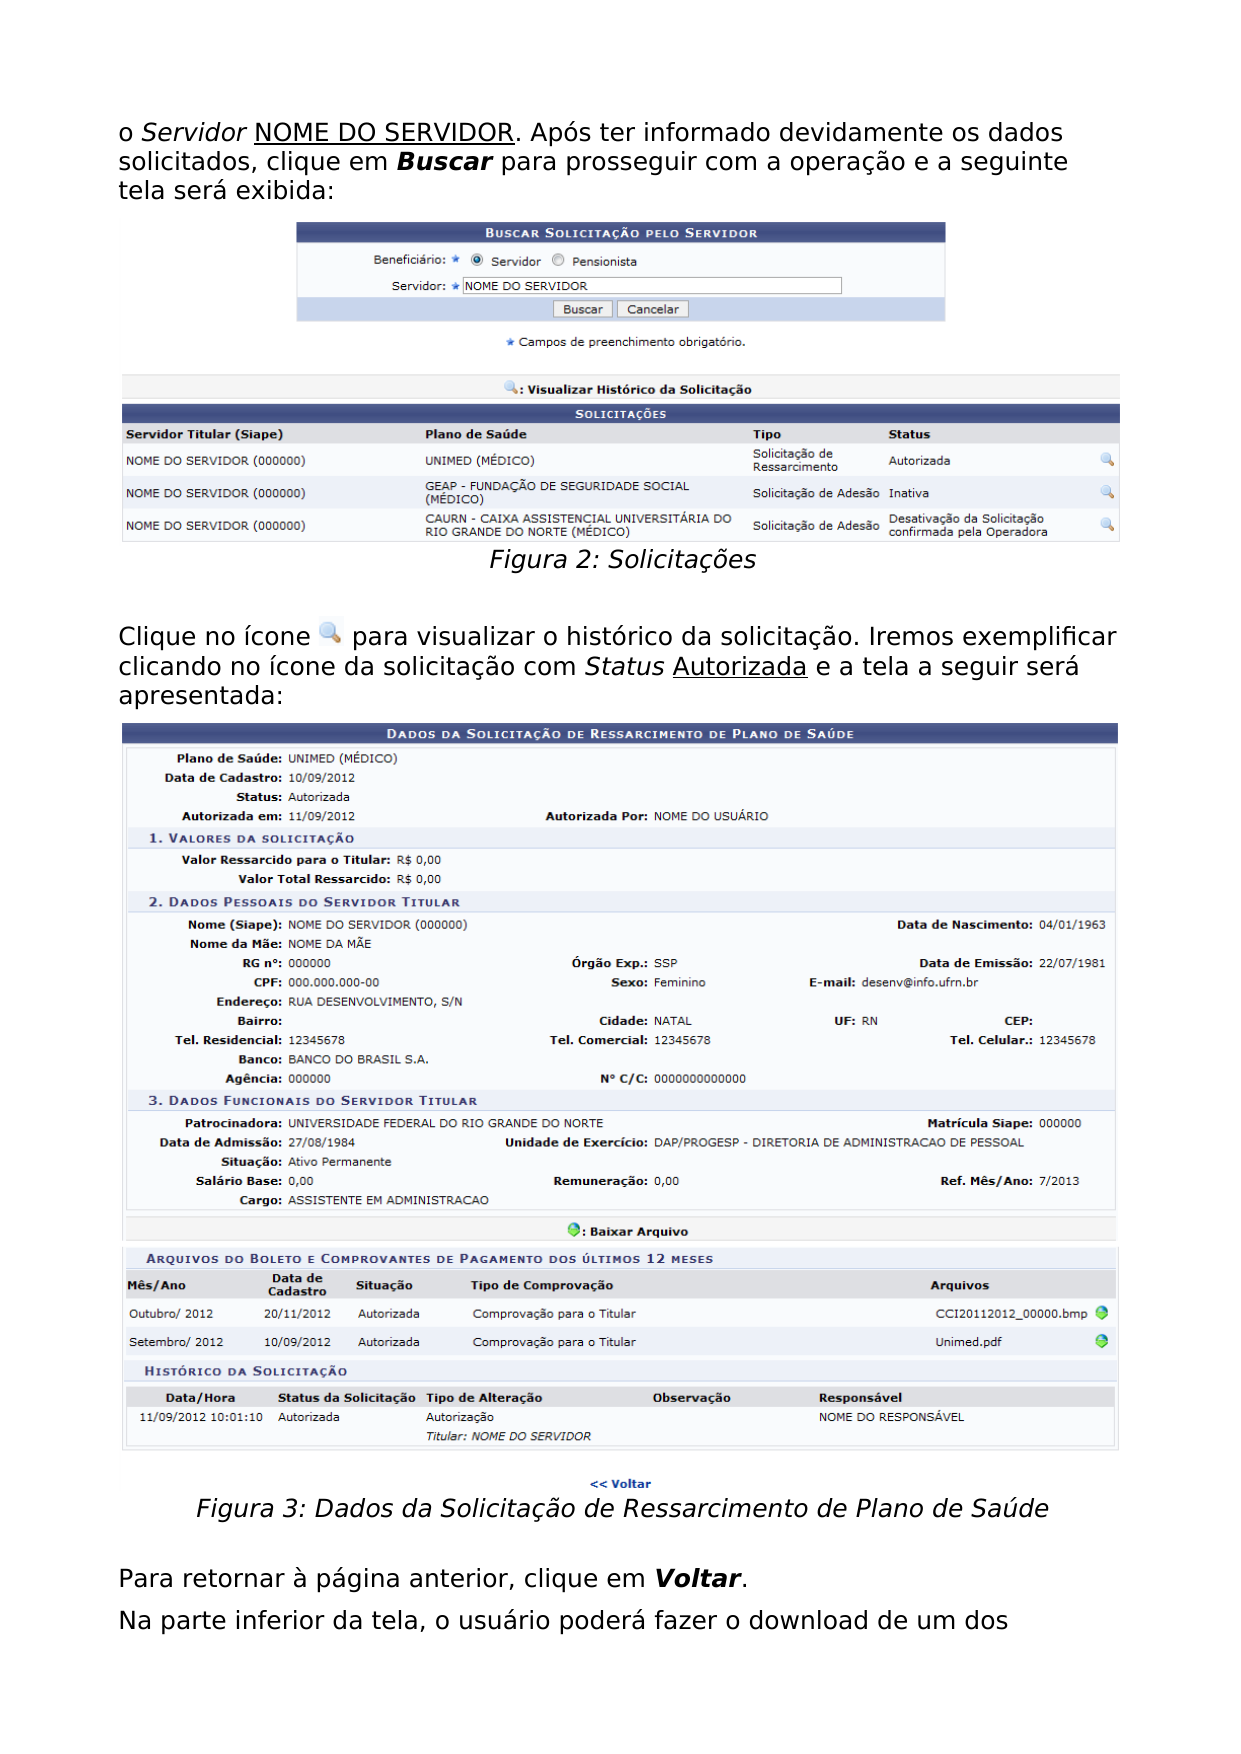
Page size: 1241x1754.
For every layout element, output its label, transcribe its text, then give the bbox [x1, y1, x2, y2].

picture [318, 616, 344, 646]
picture [118, 218, 1123, 546]
text o Servidor NOME DO SERVIDOR. Após ter informado devidamente os dados solicitados, clique em Buscar para prosseguir com a operação e a seguinte tela será exibida: [118, 118, 1122, 206]
text Para retornar à página anterior, clique em Voltar. [118, 1564, 1122, 1594]
text Clique no ícone para visualizar o histórico da solicitação. Iremos exemplificar clicando no ícone da solicitação com Status Autorizada e a tela a seguir será apresentada: [118, 616, 1122, 710]
text Na parte inferior da tela, o usuário poderá fazer o download de um dos [118, 1606, 1122, 1635]
text Figura 3: Dados da Solicitação de Ressarcimento de Plano de Saúde [118, 1494, 1122, 1523]
text Figura 2: Solicitações [118, 546, 1122, 574]
picture [118, 722, 1123, 1494]
